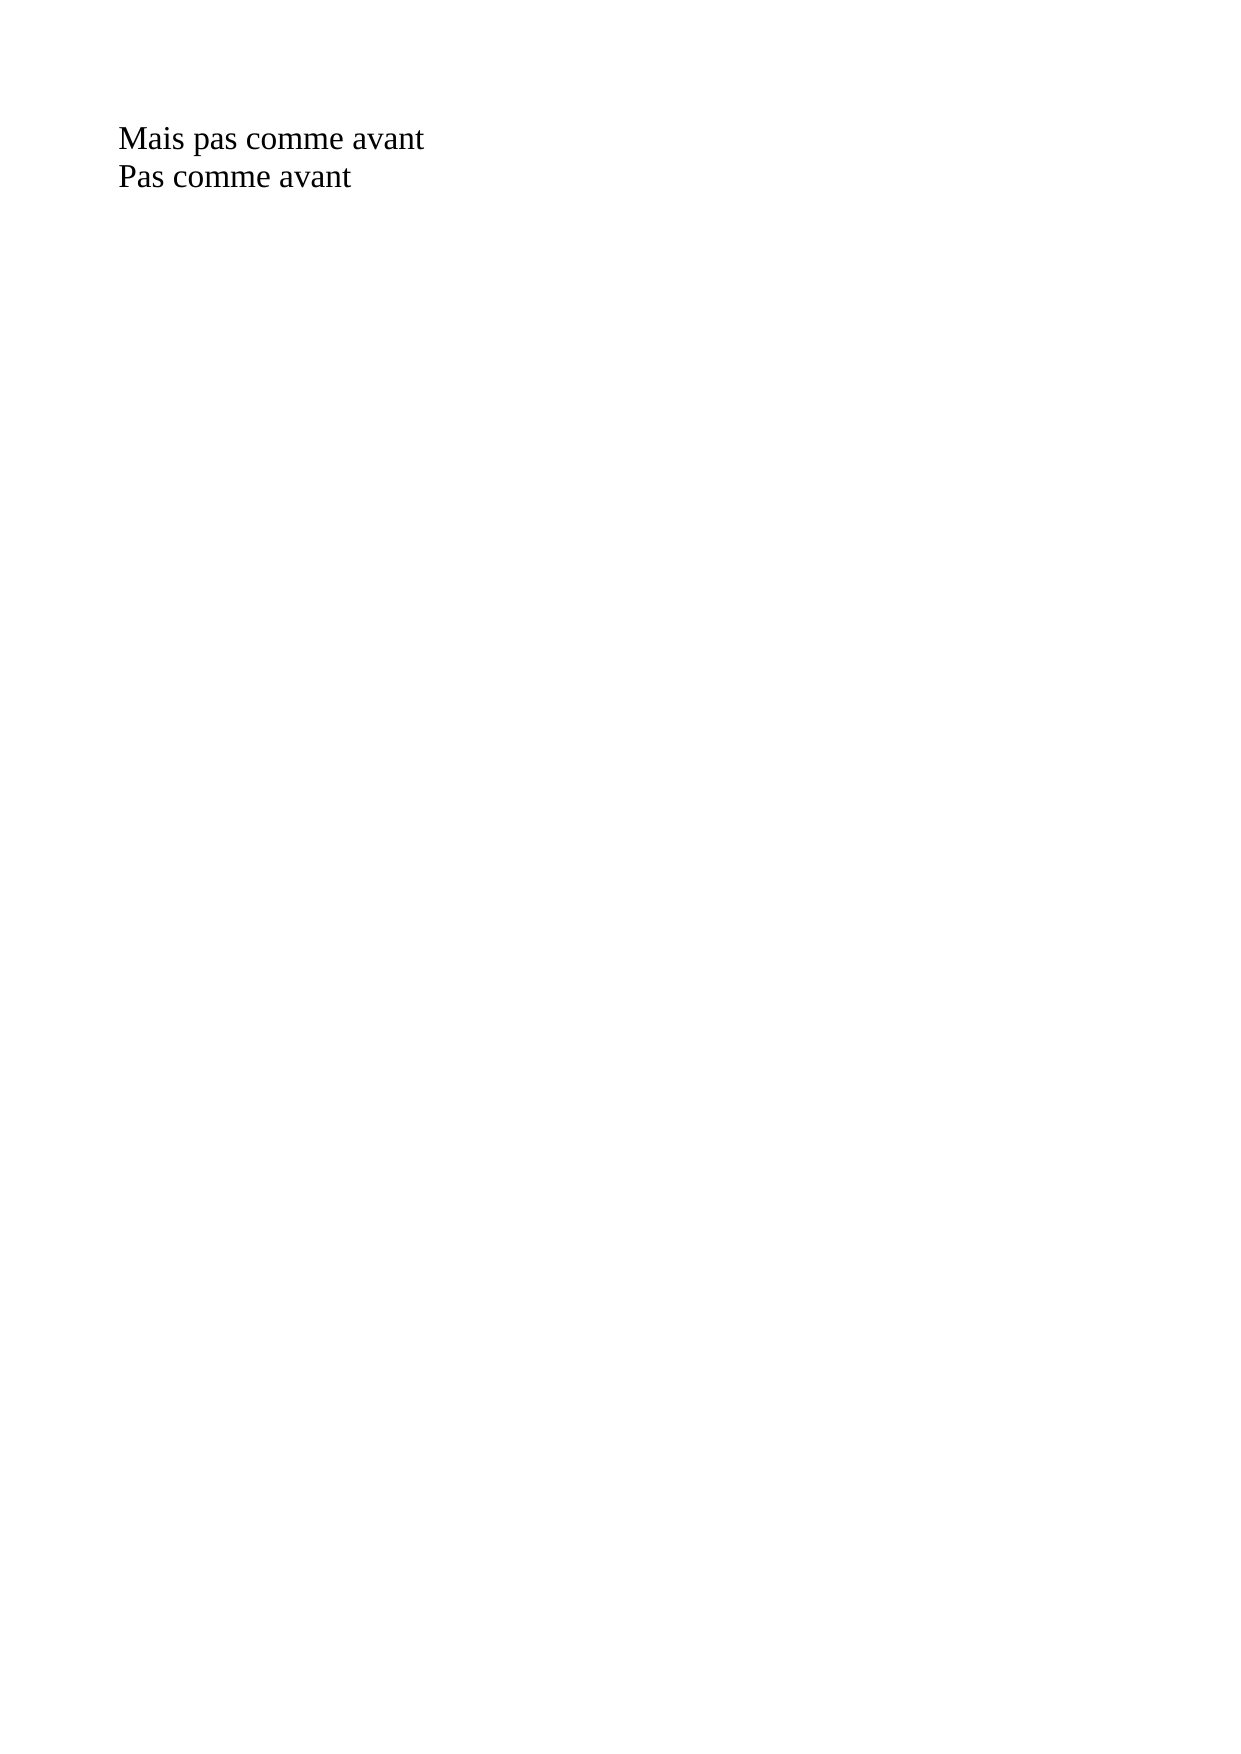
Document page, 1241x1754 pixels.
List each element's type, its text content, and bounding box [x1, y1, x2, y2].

text Pas comme avant [118, 156, 1122, 195]
text Mais pas comme avant [118, 118, 1122, 156]
